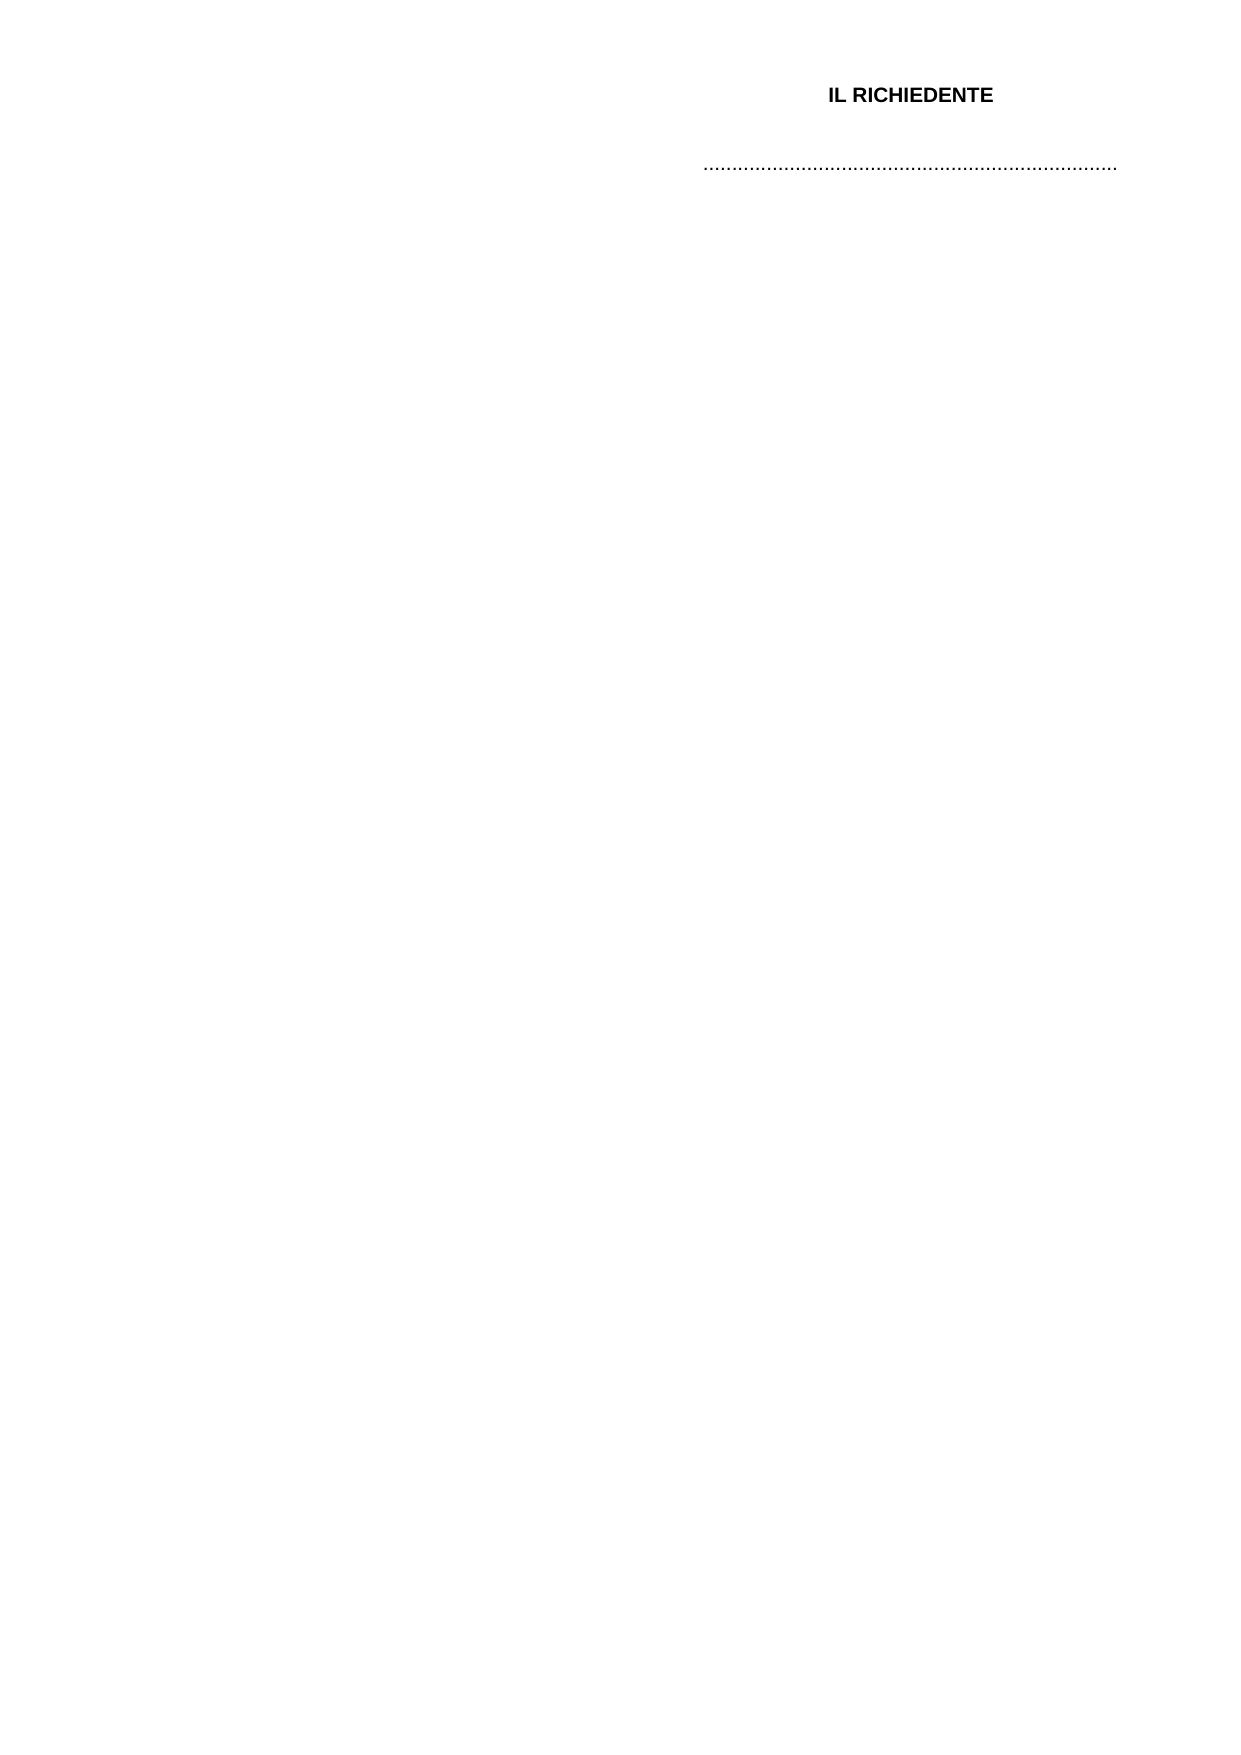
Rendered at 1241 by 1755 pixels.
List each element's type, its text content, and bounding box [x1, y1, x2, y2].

text ........................................................................ [118, 151, 1122, 175]
subtitle IL RICHIEDENTE [118, 83, 1122, 107]
